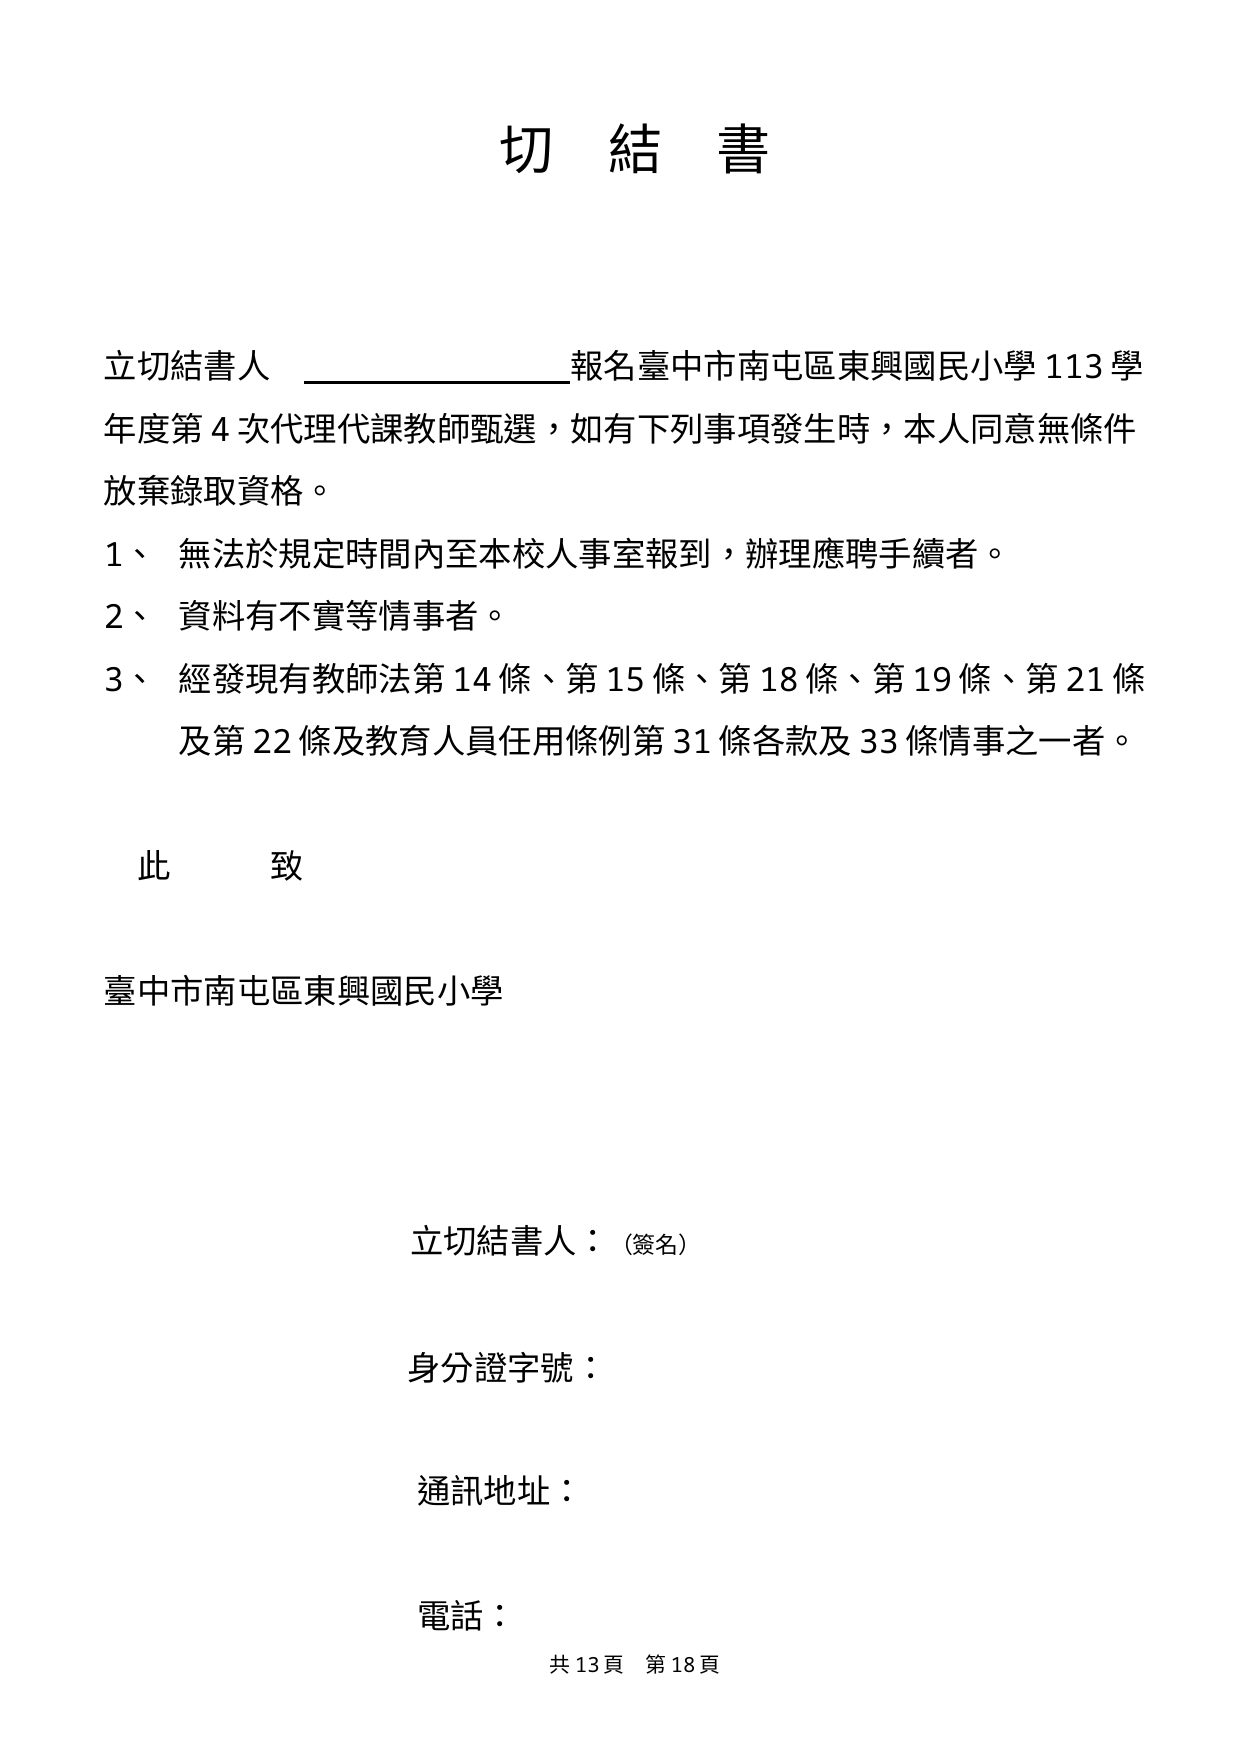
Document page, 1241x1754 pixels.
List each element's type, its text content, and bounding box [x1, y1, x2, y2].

text 通訊地址： [103, 1448, 1167, 1510]
list 經發現有教師法第14條、第15條、第18條、第19條、第21條及第22條及教育人員任用條例第31條各款及33條情事之一者。 [103, 635, 1167, 760]
text 立切結書人 報名臺中市南屯區東興國民小學113學年度第4次代理代課教師甄選，如有下列事項發生時，本人同意無條件放棄錄取資格。 [103, 323, 1167, 510]
text 切 結 書 [103, 73, 1167, 198]
text 電話： [103, 1573, 1167, 1635]
text 身分證字號： [103, 1323, 1167, 1385]
text 此 致 [103, 823, 1167, 885]
list 資料有不實等情事者。 [103, 573, 1167, 635]
list 無法於規定時間內至本校人事室報到，辦理應聘手續者。 [103, 510, 1167, 573]
text 立切結書人：（簽名） [103, 1198, 1167, 1260]
text 臺中市南屯區東興國民小學 [103, 948, 1167, 1010]
